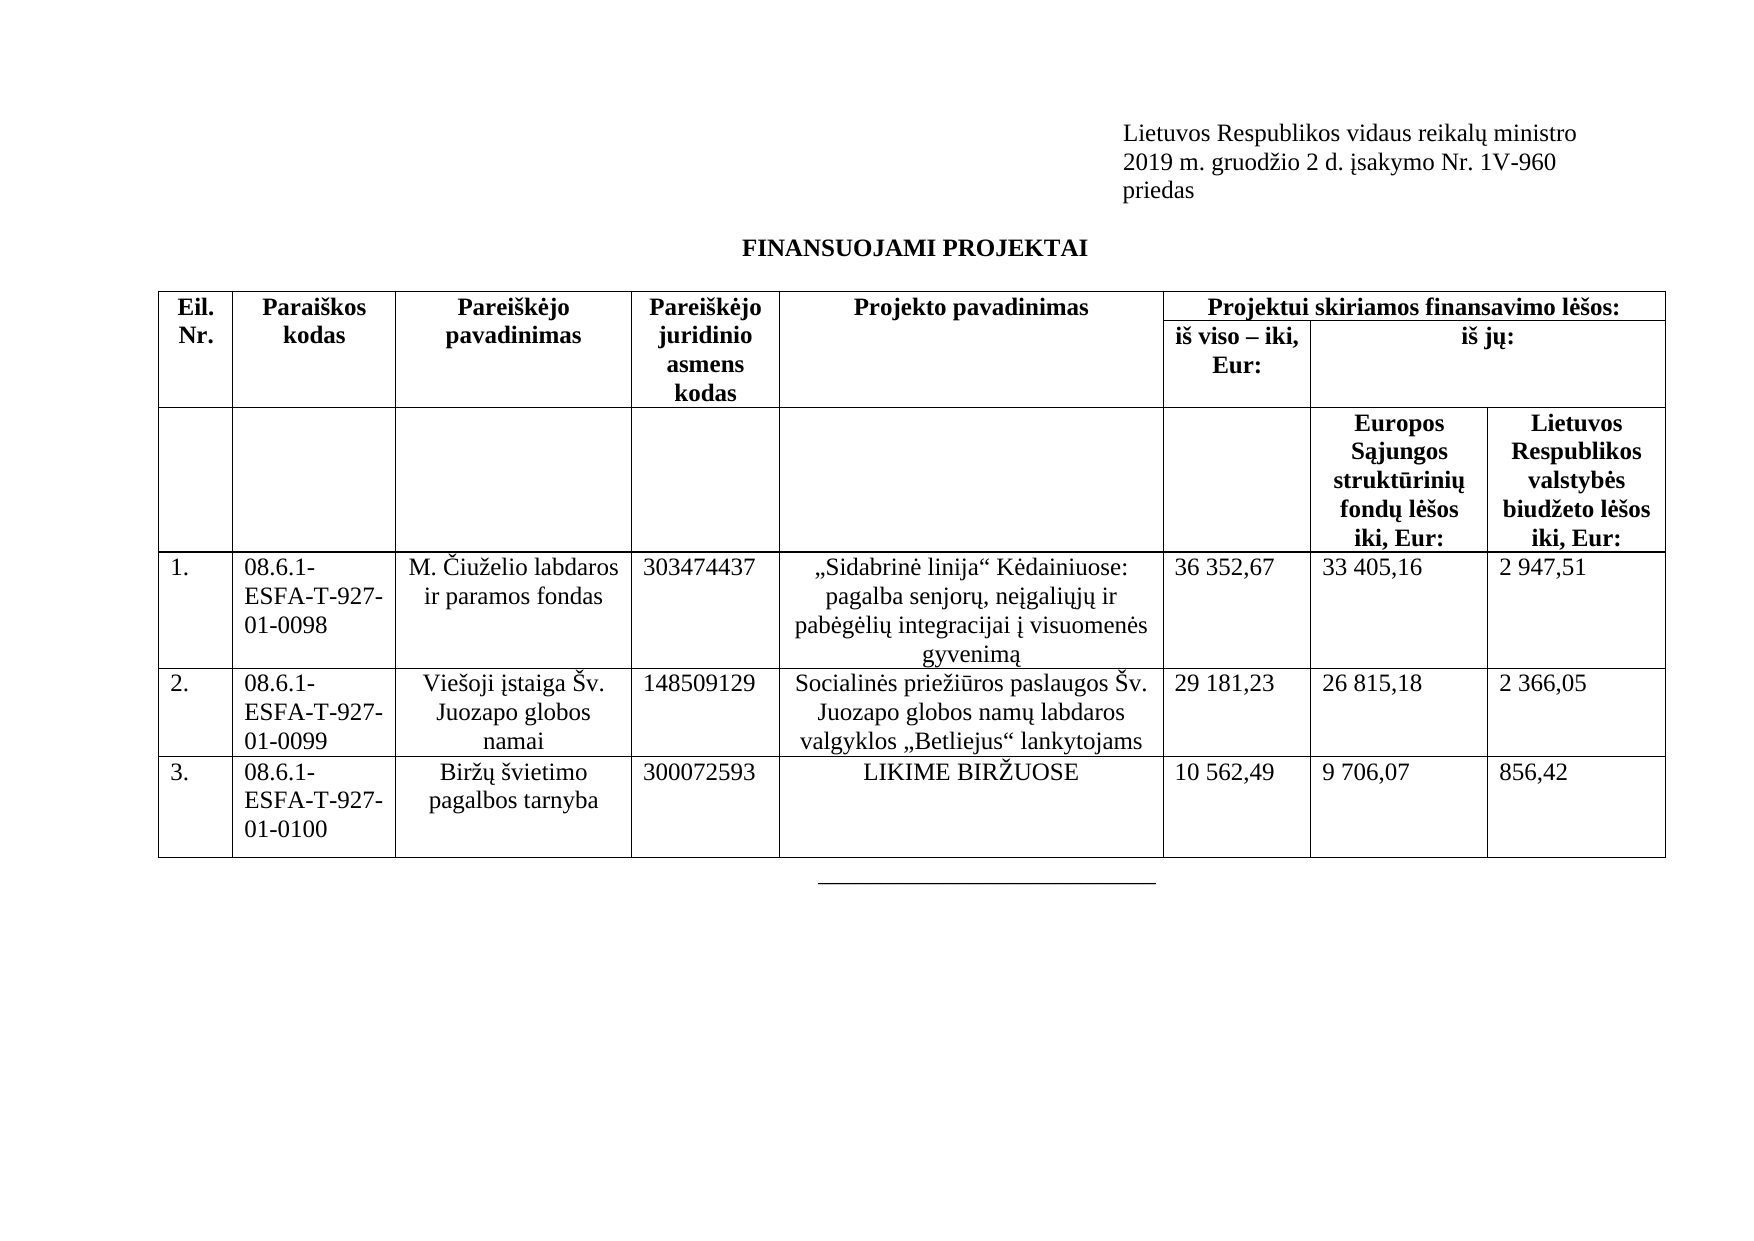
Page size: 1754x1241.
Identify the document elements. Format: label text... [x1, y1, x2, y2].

text priedas [1122, 176, 1683, 204]
table_cell 1. [159, 553, 232, 667]
table_cell LIKIME BIRŽUOSE [780, 757, 1163, 857]
table_cell 33 405,16 [1311, 553, 1487, 667]
table_cell iš viso – iki, Eur: [1164, 321, 1310, 407]
table_cell 2. [159, 669, 232, 756]
table_cell [233, 408, 395, 551]
table_cell „Sidabrinė linija“ Kėdainiuose: pagalba senjorų, neįgaliųjų ir pabėgėlių integracijai į visuomenės gyvenimą [780, 553, 1163, 667]
table_cell 26 815,18 [1311, 669, 1487, 756]
text Lietuvos Respublikos vidaus reikalų ministro [148, 118, 1683, 147]
text ___________________________ [818, 858, 1683, 887]
text 2019 m. gruodžio 2 d. įsakymo Nr. 1V-960 [148, 147, 1683, 176]
table_cell M. Čiuželio labdaros ir paramos fondas [396, 553, 631, 667]
table_cell 303474437 [632, 553, 779, 667]
table_cell Viešoji įstaiga Šv. Juozapo globos namai [396, 669, 631, 756]
table_cell iš jų: [1311, 321, 1665, 407]
table_cell Lietuvos Respublikos valstybės biudžeto lėšos iki, Eur: [1488, 408, 1665, 551]
table_cell [632, 408, 779, 551]
table_cell Europos Sąjungos struktūrinių fondų lėšos iki, Eur: [1311, 408, 1487, 551]
table_cell Biržų švietimo pagalbos tarnyba [396, 757, 631, 857]
table_cell [159, 408, 232, 551]
table_cell [780, 408, 1163, 551]
table_header Paraiškos kodas [233, 292, 395, 407]
table_header Eil. Nr. [159, 292, 232, 407]
table_cell 08.6.1-ESFA-T-927-01-0098 [233, 553, 395, 667]
table_cell 148509129 [632, 669, 779, 756]
table_cell 2 366,05 [1488, 669, 1665, 756]
table_cell 300072593 [632, 757, 779, 857]
table_cell 08.6.1-ESFA-T-927-01-0100 [233, 757, 395, 857]
table_cell 856,42 [1488, 757, 1665, 857]
table_cell 08.6.1-ESFA-T-927-01-0099 [233, 669, 395, 756]
table_cell 36 352,67 [1164, 553, 1310, 667]
table_header Projekto pavadinimas [780, 292, 1163, 407]
table_cell Socialinės priežiūros paslaugos Šv. Juozapo globos namų labdaros valgyklos „Betliejus“ lankytojams [780, 669, 1163, 756]
table_cell 29 181,23 [1164, 669, 1310, 756]
table_header Pareiškėjo pavadinimas [396, 292, 631, 407]
table_header Pareiškėjo juridinio asmens kodas [632, 292, 779, 407]
table_header Projektui skiriamos finansavimo lėšos: [1164, 292, 1665, 320]
table_cell [396, 408, 631, 551]
table_cell 2 947,51 [1488, 553, 1665, 667]
table_cell [1164, 408, 1310, 551]
text FINANSUOJAMI PROJEKTAI [148, 233, 1683, 262]
table_cell 9 706,07 [1311, 757, 1487, 857]
table_cell 10 562,49 [1164, 757, 1310, 857]
table_cell 3. [159, 757, 232, 857]
